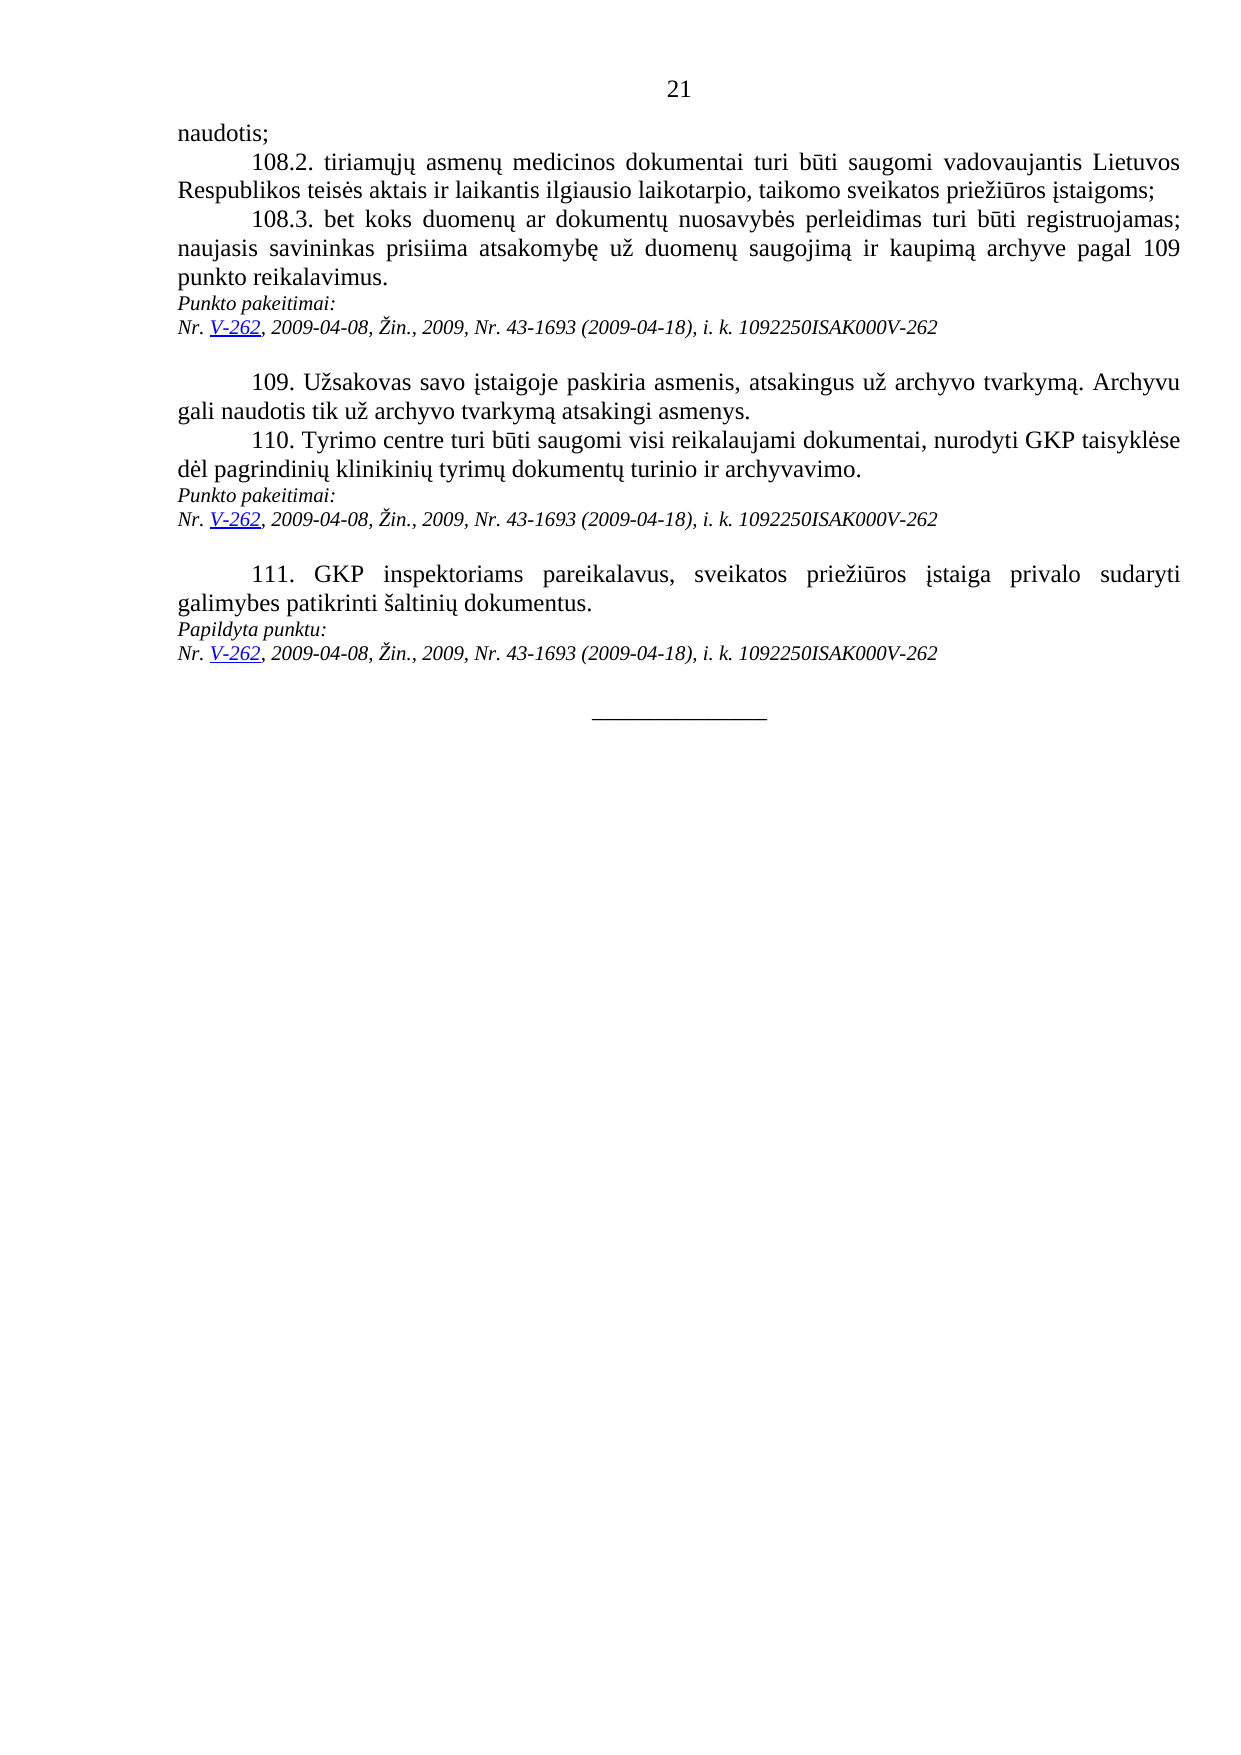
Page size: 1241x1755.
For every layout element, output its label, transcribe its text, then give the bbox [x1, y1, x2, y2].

text Nr. V-262, 2009-04-08, Žin., 2009, Nr. 43-1693 (2009-04-18), i. k. 1092250ISAK000V-262 [177, 641, 1181, 665]
text Papildyta punktu: [177, 617, 1181, 641]
text 111. GKP inspektoriams pareikalavus, sveikatos priežiūros įstaiga privalo sudaryti galimybes patikrinti šaltinių dokumentus. [177, 559, 1181, 617]
text 109. Užsakovas savo įstaigoje paskiria asmenis, atsakingus už archyvo tvarkymą. Archyvu gali naudotis tik už archyvo tvarkymą atsakingi asmenys. [177, 367, 1181, 425]
text ______________ [177, 694, 1181, 722]
text 108.3. bet koks duomenų ar dokumentų nuosavybės perleidimas turi būti registruojamas; naujasis savininkas prisiima atsakomybę už duomenų saugojimą ir kaupimą archyve pagal 109 punkto reikalavimus. [177, 204, 1181, 291]
text naudotis; [177, 118, 1181, 147]
text Punkto pakeitimai: [177, 482, 1181, 507]
text Nr. V-262, 2009-04-08, Žin., 2009, Nr. 43-1693 (2009-04-18), i. k. 1092250ISAK000V-262 [177, 507, 1181, 531]
text 110. Tyrimo centre turi būti saugomi visi reikalaujami dokumentai, nurodyti GKP taisyklėse dėl pagrindinių klinikinių tyrimų dokumentų turinio ir archyvavimo. [177, 425, 1181, 482]
text Nr. V-262, 2009-04-08, Žin., 2009, Nr. 43-1693 (2009-04-18), i. k. 1092250ISAK000V-262 [177, 315, 1181, 339]
text Punkto pakeitimai: [177, 291, 1181, 315]
text 108.2. tiriamųjų asmenų medicinos dokumentai turi būti saugomi vadovaujantis Lietuvos Respublikos teisės aktais ir laikantis ilgiausio laikotarpio, taikomo sveikatos priežiūros įstaigoms; [177, 147, 1181, 204]
